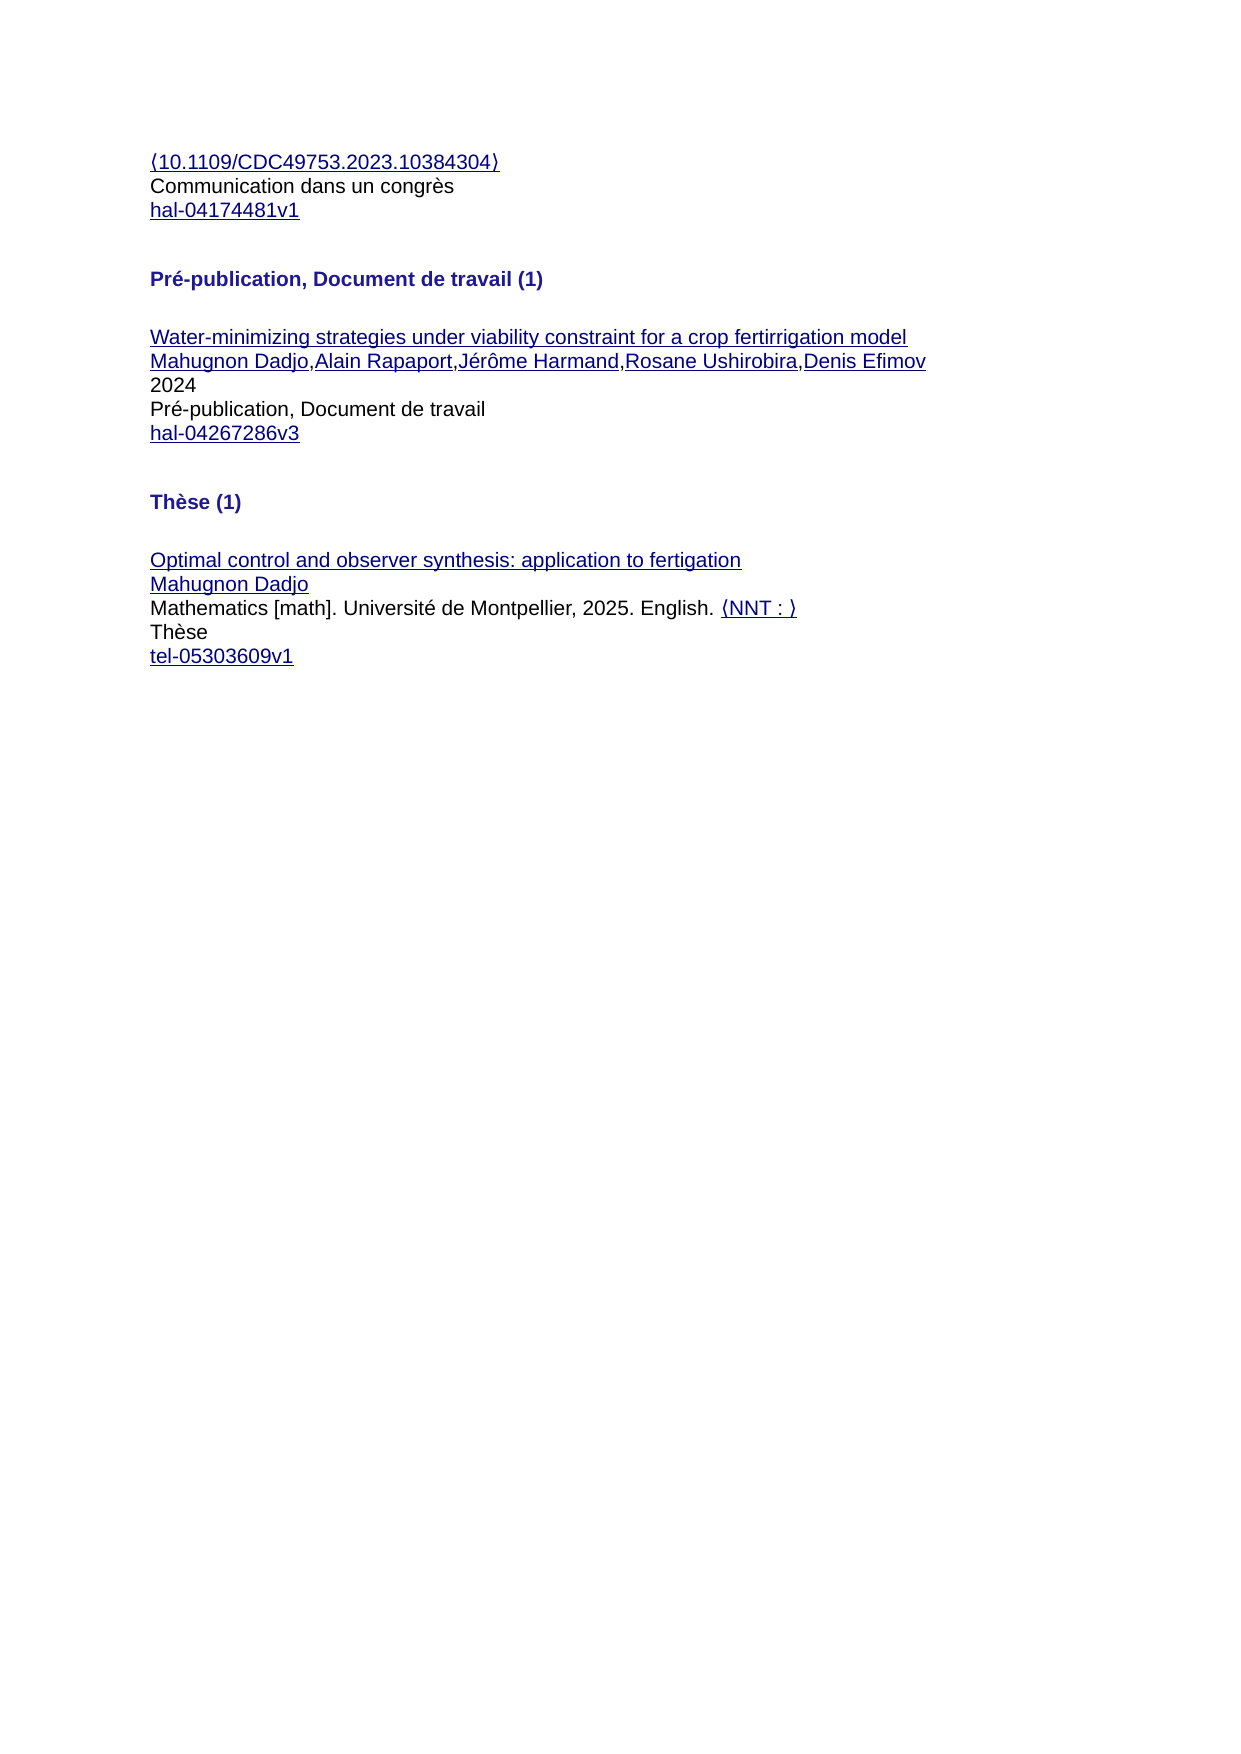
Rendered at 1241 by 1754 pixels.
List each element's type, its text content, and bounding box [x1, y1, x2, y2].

table_header Optimal control and observer synthesis: application to fertigation Mahugnon Dadjo Mathematics [math]. Université de Montpellier, 2025. English. ⟨NNT : ⟩ Thèse tel-05303609v1 [150, 548, 1090, 668]
subtitle Pré-publication, Document de travail (1) [150, 267, 1090, 291]
table_header Water-minimizing strategies under viability constraint for a crop fertirrigation model Mahugnon Dadjo,Alain Rapaport,Jérôme Harmand,Rosane Ushirobira,Denis Efimov 2024 Pré-publication, Document de travail hal-04267286v3 [150, 325, 1090, 445]
table_cell An adaptive observer for time-varying nonlinear systems - application to a crop irrigation model Gildas Dadjo,Denis Efimov,Jérôme Harmand,Alain Rapaport,Rosane Ushirobira 62. IEEE Conference on Decision and Control, Dec 2023, Singapore, Singapore. pp.7489-7494, ⟨10.1109/CDC49753.2023.10384304⟩ Communication dans un congrès hal-04174481v1 [150, 150, 1090, 222]
subtitle Thèse (1) [150, 489, 1090, 513]
